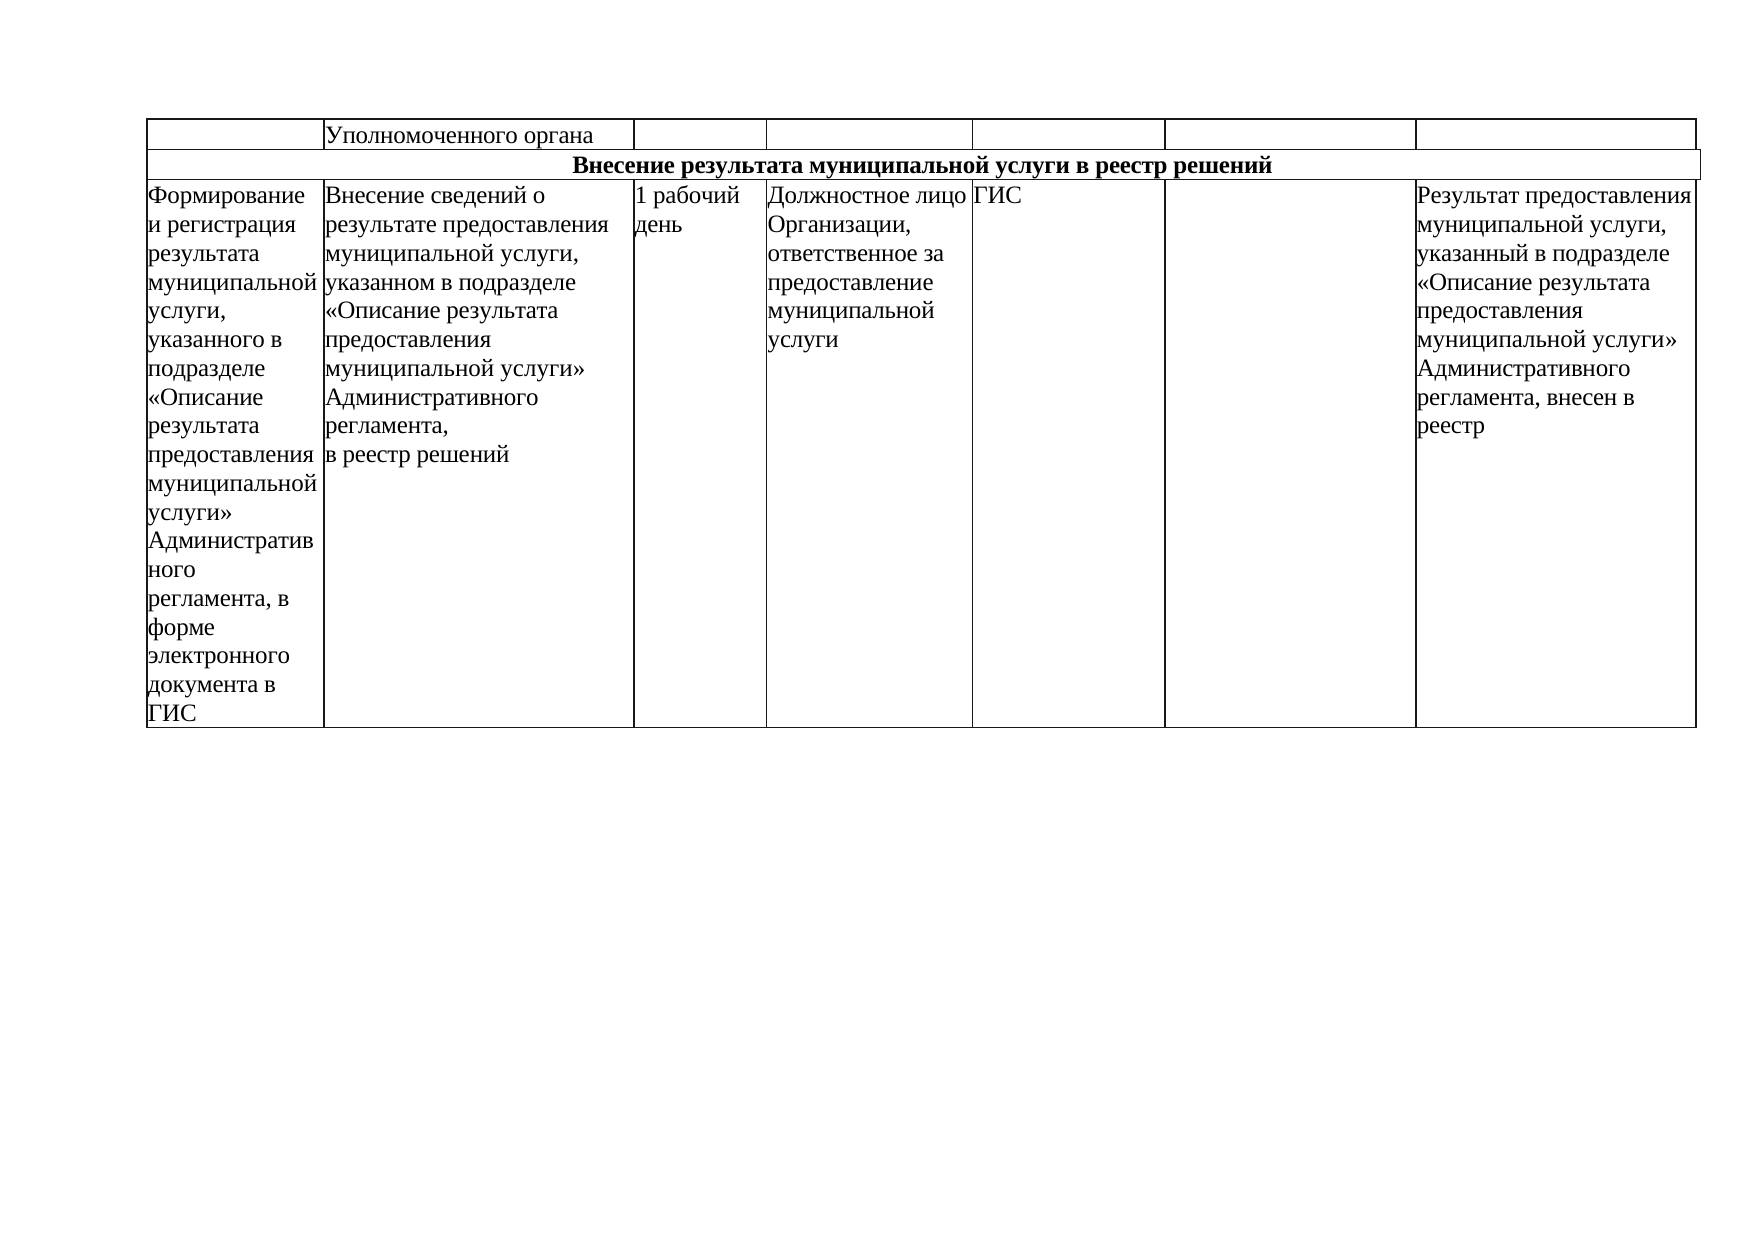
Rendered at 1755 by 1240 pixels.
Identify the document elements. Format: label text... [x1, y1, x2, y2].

table_cell [635, 120, 766, 148]
table_cell [973, 120, 1164, 148]
table_cell 1 рабочий день [635, 180, 766, 727]
table_cell [1166, 120, 1415, 148]
table_cell [148, 120, 323, 148]
table_cell ГИС [973, 180, 1164, 727]
table_cell Формирование и регистрация результата муниципальной услуги, указанного в подразделе «Описание результата предоставления муниципальной услуги» Административного регламента, в форме электронного документа в ГИС [148, 180, 323, 727]
table_cell [1166, 180, 1415, 727]
table_cell Результат предоставления муниципальной услуги, указанный в подразделе «Описание результата предоставления муниципальной услуги» Административного регламента, внесен в реестр [1417, 180, 1695, 727]
table_cell [1417, 120, 1695, 148]
table_cell Внесение результата муниципальной услуги в реестр решений [148, 150, 1700, 179]
table_cell Внесение сведений о результате предоставления муниципальной услуги, указанном в подразделе «Описание результата предоставления муниципальной услуги» Административного регламента, в реестр решений [325, 180, 633, 727]
table_cell [767, 120, 972, 148]
table_cell Уполномоченного органа [325, 120, 633, 148]
table_cell Должностное лицо Организации, ответственное за предоставление муниципальной услуги [767, 180, 972, 727]
